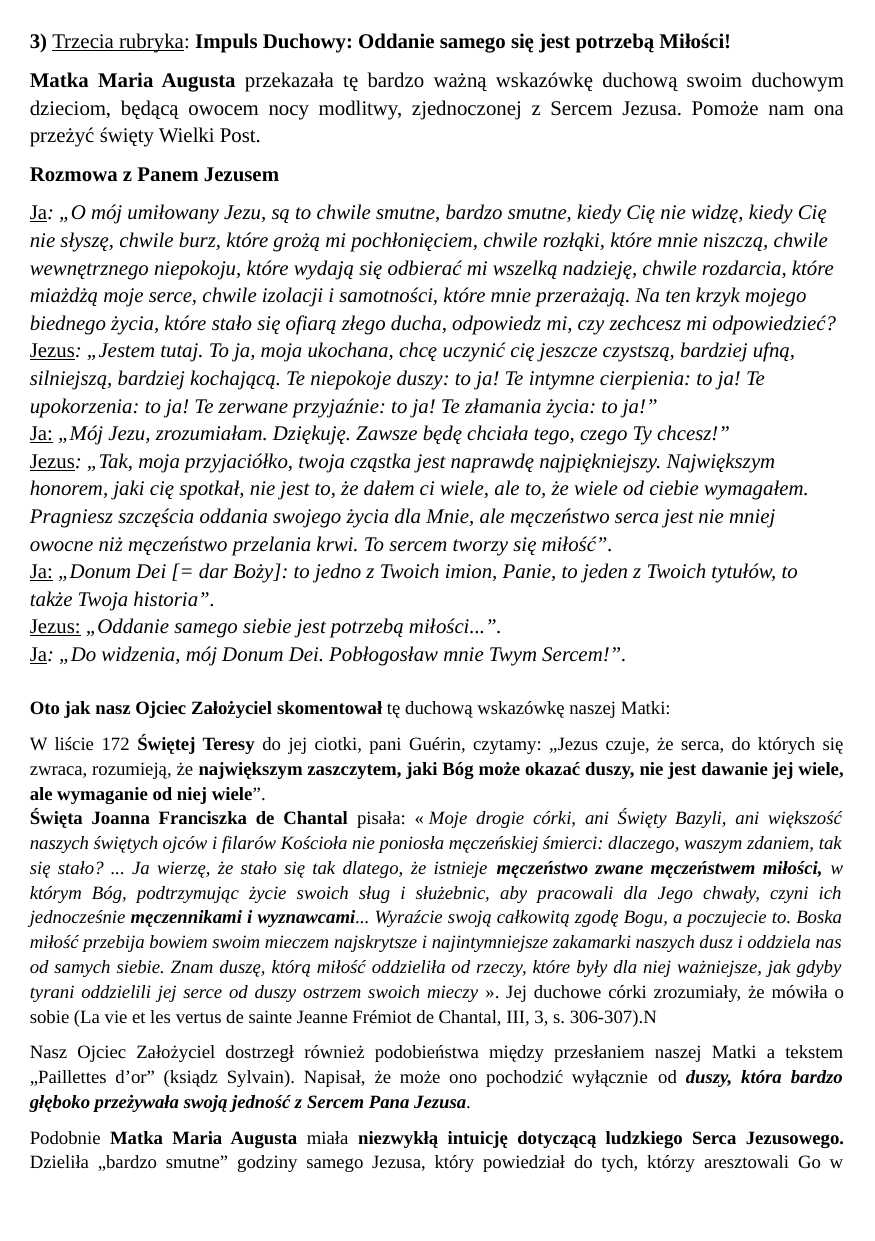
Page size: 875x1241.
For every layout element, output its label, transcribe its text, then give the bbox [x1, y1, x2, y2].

text Oto jak nasz Ojciec Założyciel skomentował tę duchową wskazówkę naszej Matki: [29, 697, 844, 719]
text Rozmowa z Panem Jezusem [29, 162, 844, 186]
text Matka Maria Augusta przekazała tę bardzo ważną wskazówkę duchową swoim duchowym dzieciom, będącą owocem nocy modlitwy, zjednoczonej z Sercem Jezusa. Pomoże nam ona przeżyć święty Wielki Post. [29, 68, 844, 147]
text Święta Joanna Franciszka de Chantal pisała: « Moje drogie córki, ani Święty Bazyli, ani większość naszych świętych ojców i filarów Kościoła nie poniosła męczeńskiej śmierci: dlaczego, waszym zdaniem, tak się stało? ... Ja wierzę, że stało się tak dlatego, że istnieje męczeństwo zwane męczeństwem miłości, w którym Bóg, podtrzymując życie swoich sług i służebnic, aby pracowali dla Jego chwały, czyni ich jednocześnie męczennikami i wyznawcami... Wyraźcie swoją całkowitą zgodę Bogu, a poczujecie to. Boska miłość przebija bowiem swoim mieczem najskrytsze i najintymniejsze zakamarki naszych dusz i oddziela nas od samych siebie. Znam duszę, którą miłość oddzieliła od rzeczy, które były dla niej ważniejsze, jak gdyby tyrani oddzielili jej serce od duszy ostrzem swoich mieczy ». Jej duchowe córki zrozumiały, że mówiła o sobie (La vie et les vertus de sainte Jeanne Frémiot de Chantal, III, 3, s. 306-307).N [29, 807, 844, 1027]
text Nasz Ojciec Założyciel dostrzegł również podobieństwa między przesłaniem naszej Matki a tekstem „Paillettes d’or” (ksiądz Sylvain). Napisał, że może ono pochodzić wyłącznie od duszy, która bardzo głęboko przeżywała swoją jedność z Sercem Pana Jezusa. [29, 1041, 844, 1112]
text Ja: „O mój umiłowany Jezu, są to chwile smutne, bardzo smutne, kiedy Cię nie widzę, kiedy Cię nie słyszę, chwile burz, które grożą mi pochłonięciem, chwile rozłąki, które mnie niszczą, chwile wewnętrznego niepokoju, które wydają się odbierać mi wszelką nadzieję, chwile rozdarcia, które miażdżą moje serce, chwile izolacji i samotności, które mnie przerażają. Na ten krzyk mojego biednego życia, które stało się ofiarą złego ducha, odpowiedz mi, czy zechcesz mi odpowiedzieć? Jezus: „Jestem tutaj. To ja, moja ukochana, chcę uczynić cię jeszcze czystszą, bardziej ufną, silniejszą, bardziej kochającą. Te niepokoje duszy: to ja! Te intymne cierpienia: to ja! Te upokorzenia: to ja! Te zerwane przyjaźnie: to ja! Te złamania życia: to ja!” Ja: „Mój Jezu, zrozumiałam. Dziękuję. Zawsze będę chciała tego, czego Ty chcesz!” Jezus: „Tak, moja przyjaciółko, twoja cząstka jest naprawdę najpiękniejszy. Największym honorem, jaki cię spotkał, nie jest to, że dałem ci wiele, ale to, że wiele od ciebie wymagałem. Pragniesz szczęścia oddania swojego życia dla Mnie, ale męczeństwo serca jest nie mniej owocne niż męczeństwo przelania krwi. To sercem tworzy się miłość”. Ja: „Donum Dei [= dar Boży]: to jedno z Twoich imion, Panie, to jeden z Twoich tytułów, to także Twoja historia”. Jezus: „Oddanie samego siebie jest potrzebą miłości...”. Ja: „Do widzenia, mój Donum Dei. Pobłogosław mnie Twym Sercem!”. [29, 200, 844, 666]
text Podobnie Matka Maria Augusta miała niezwykłą intuicję dotyczącą ludzkiego Serca Jezusowego. Dzieliła „bardzo smutne” godziny samego Jezusa, który powiedział do tych, którzy aresztowali Go w [29, 1127, 844, 1173]
text W liście 172 Świętej Teresy do jej ciotki, pani Guérin, czytamy: „Jezus czuje, że serca, do których się zwraca, rozumieją, że największym zaszczytem, jaki Bóg może okazać duszy, nie jest dawanie jej wiele, ale wymaganie od niej wiele”. [29, 733, 844, 804]
text 3) Trzecia rubryka: Impuls Duchowy: Oddanie samego się jest potrzebą Miłości! [29, 29, 844, 53]
